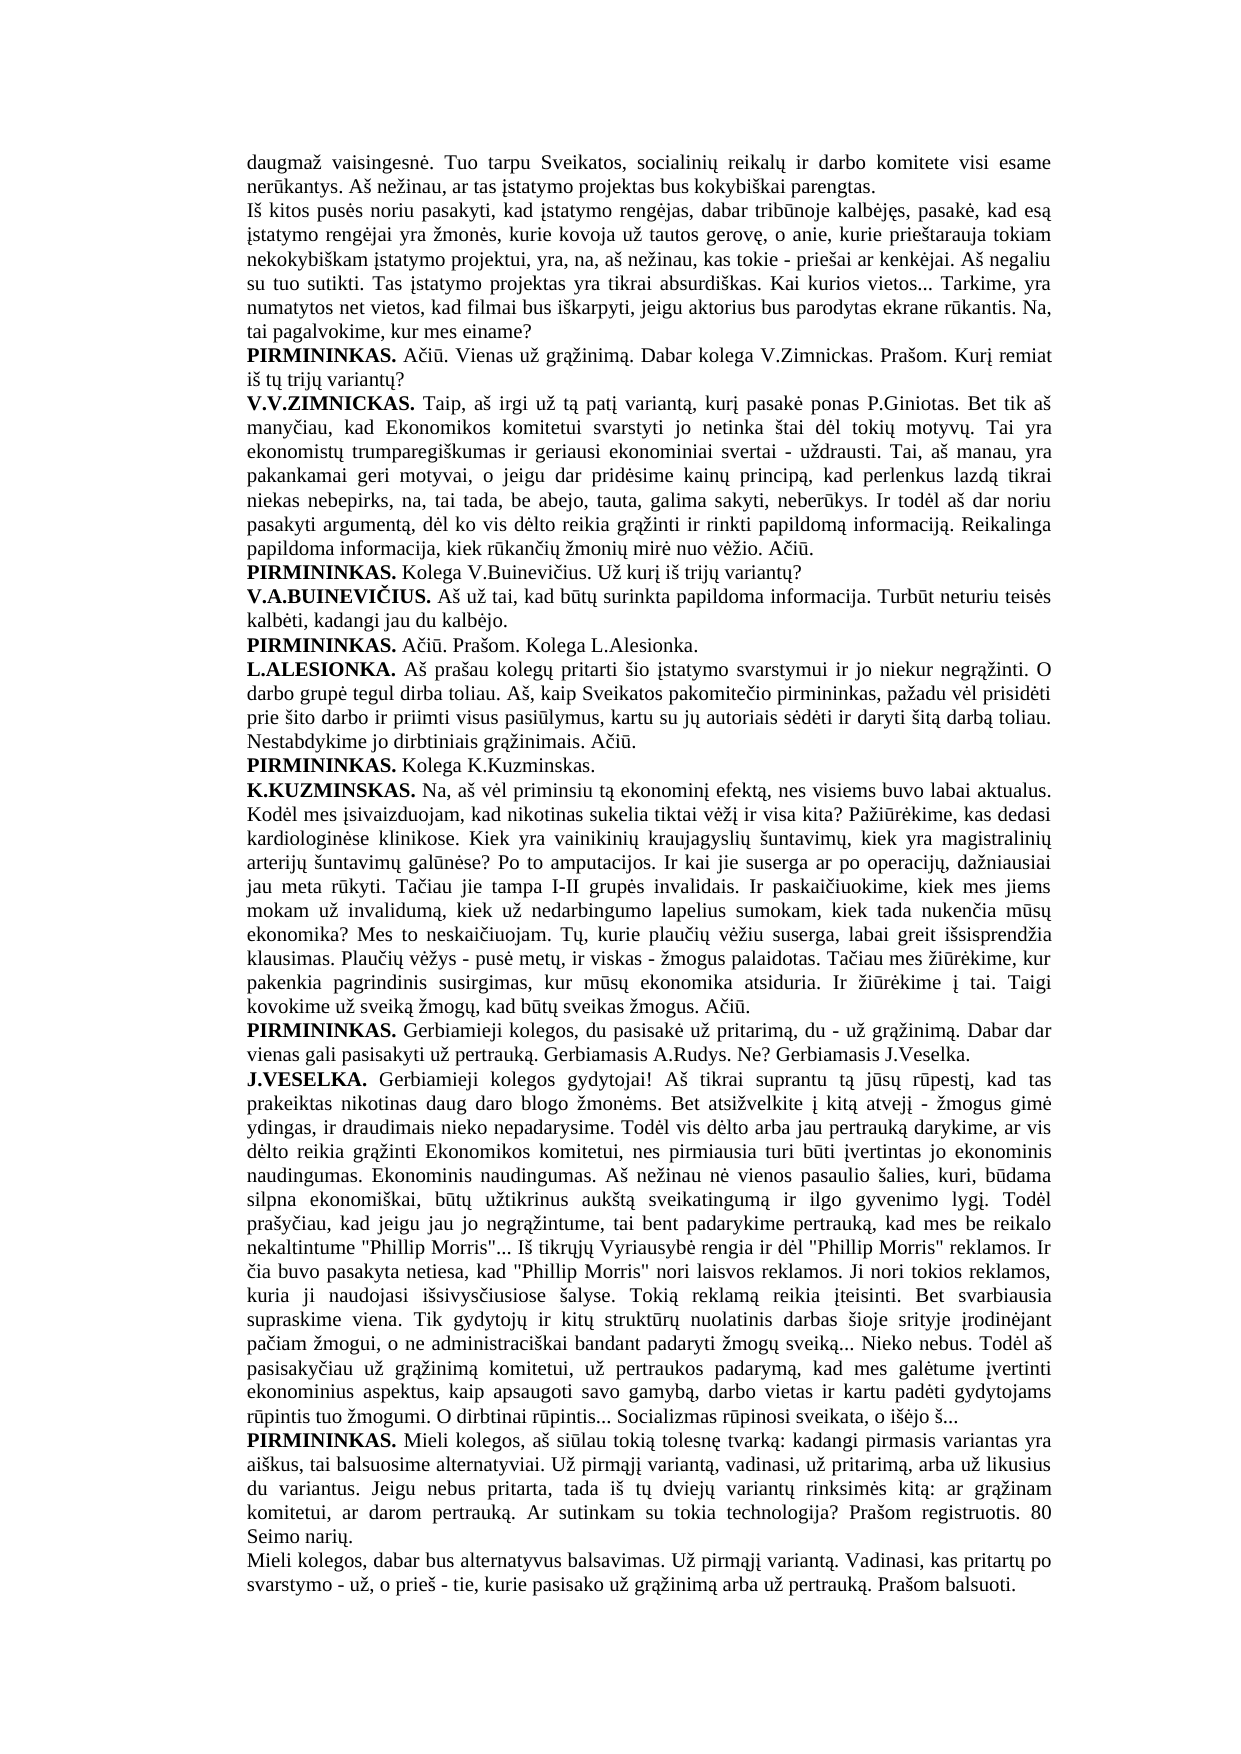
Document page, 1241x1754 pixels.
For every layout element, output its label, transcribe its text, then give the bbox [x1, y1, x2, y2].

text PIRMININKAS. Ačiū. Vienas už grąžinimą. Dabar kolega V.Zimnickas. Prašom. Kurį remiat iš tų trijų variantų? [247, 343, 1053, 391]
text L.ALESIONKA. Aš prašau kolegų pritarti šio įstatymo svarstymui ir jo niekur negrąžinti. O darbo grupė tegul dirba toliau. Aš, kaip Sveikatos pakomitečio pirmininkas, pažadu vėl prisidėti prie šito darbo ir priimti visus pasiūlymus, kartu su jų autoriais sėdėti ir daryti šitą darbą toliau. Nestabdykime jo dirbtiniais grąžinimais. Ačiū. [247, 657, 1053, 753]
text J.VESELKA. Gerbiamieji kolegos gydytojai! Aš tikrai suprantu tą jūsų rūpestį, kad tas prakeiktas nikotinas daug daro blogo žmonėms. Bet atsižvelkite į kitą atvejį - žmogus gimė ydingas, ir draudimais nieko nepadarysime. Todėl vis dėlto arba jau pertrauką darykime, ar vis dėlto reikia grąžinti Ekonomikos komitetui, nes pirmiausia turi būti įvertintas jo ekonominis naudingumas. Ekonominis naudingumas. Aš nežinau nė vienos pasaulio šalies, kuri, būdama silpna ekonomiškai, būtų užtikrinus aukštą sveikatingumą ir ilgo gyvenimo lygį. Todėl prašyčiau, kad jeigu jau jo negrąžintume, tai bent padarykime pertrauką, kad mes be reikalo nekaltintume "Phillip Morris"... Iš tikrųjų Vyriausybė rengia ir dėl "Phillip Morris" reklamos. Ir čia buvo pasakyta netiesa, kad "Phillip Morris" nori laisvos reklamos. Ji nori tokios reklamos, kuria ji naudojasi išsivysčiusiose šalyse. Tokią reklamą reikia įteisinti. Bet svarbiausia supraskime viena. Tik gydytojų ir kitų struktūrų nuolatinis darbas šioje srityje įrodinėjant pačiam žmogui, o ne administraciškai bandant padaryti žmogų sveiką... Nieko nebus. Todėl aš pasisakyčiau už grąžinimą komitetui, už pertraukos padarymą, kad mes galėtume įvertinti ekonominius aspektus, kaip apsaugoti savo gamybą, darbo vietas ir kartu padėti gydytojams rūpintis tuo žmogumi. O dirbtinai rūpintis... Socializmas rūpinosi sveikata, o išėjo š... [247, 1067, 1053, 1428]
text PIRMININKAS. Gerbiamieji kolegos, du pasisakė už pritarimą, du - už grąžinimą. Dabar dar vienas gali pasisakyti už pertrauką. Gerbiamasis A.Rudys. Ne? Gerbiamasis J.Veselka. [247, 1018, 1053, 1066]
text Iš kitos pusės noriu pasakyti, kad įstatymo rengėjas, dabar tribūnoje kalbėjęs, pasakė, kad esą įstatymo rengėjai yra žmonės, kurie kovoja už tautos gerovę, o anie, kurie prieštarauja tokiam nekokybiškam įstatymo projektui, yra, na, aš nežinau, kas tokie - priešai ar kenkėjai. Aš negaliu su tuo sutikti. Tas įstatymo projektas yra tikrai absurdiškas. Kai kurios vietos... Tarkime, yra numatytos net vietos, kad filmai bus iškarpyti, jeigu aktorius bus parodytas ekrane rūkantis. Na, tai pagalvokime, kur mes einame? [247, 198, 1053, 343]
text K.KUZMINSKAS. Na, aš vėl priminsiu tą ekonominį efektą, nes visiems buvo labai aktualus. Kodėl mes įsivaizduojam, kad nikotinas sukelia tiktai vėžį ir visa kita? Pažiūrėkime, kas dedasi kardiologinėse klinikose. Kiek yra vainikinių kraujagyslių šuntavimų, kiek yra magistralinių arterijų šuntavimų galūnėse? Po to amputacijos. Ir kai jie suserga ar po operacijų, dažniausiai jau meta rūkyti. Tačiau jie tampa I-II grupės invalidais. Ir paskaičiuokime, kiek mes jiems mokam už invalidumą, kiek už nedarbingumo lapelius sumokam, kiek tada nukenčia mūsų ekonomika? Mes to neskaičiuojam. Tų, kurie plaučių vėžiu suserga, labai greit išsisprendžia klausimas. Plaučių vėžys - pusė metų, ir viskas - žmogus palaidotas. Tačiau mes žiūrėkime, kur pakenkia pagrindinis susirgimas, kur mūsų ekonomika atsiduria. Ir žiūrėkime į tai. Taigi kovokime už sveiką žmogų, kad būtų sveikas žmogus. Ačiū. [247, 777, 1053, 1018]
text PIRMININKAS. Kolega V.Buinevičius. Už kurį iš trijų variantų? [247, 560, 1053, 584]
text PIRMININKAS. Kolega K.Kuzminskas. [247, 753, 1053, 777]
text V.V.ZIMNICKAS. Taip, aš irgi už tą patį variantą, kurį pasakė ponas P.Giniotas. Bet tik aš manyčiau, kad Ekonomikos komitetui svarstyti jo netinka štai dėl tokių motyvų. Tai yra ekonomistų trumparegiškumas ir geriausi ekonominiai svertai - uždrausti. Tai, aš manau, yra pakankamai geri motyvai, o jeigu dar pridėsime kainų principą, kad perlenkus lazdą tikrai niekas nebepirks, na, tai tada, be abejo, tauta, galima sakyti, neberūkys. Ir todėl aš dar noriu pasakyti argumentą, dėl ko vis dėlto reikia grąžinti ir rinkti papildomą informaciją. Reikalinga papildoma informacija, kiek rūkančių žmonių mirė nuo vėžio. Ačiū. [247, 391, 1053, 560]
text daugmaž vaisingesnė. Tuo tarpu Sveikatos, socialinių reikalų ir darbo komitete visi esame nerūkantys. Aš nežinau, ar tas įstatymo projektas bus kokybiškai parengtas. [247, 150, 1053, 198]
text V.A.BUINEVIČIUS. Aš už tai, kad būtų surinkta papildoma informacija. Turbūt neturiu teisės kalbėti, kadangi jau du kalbėjo. [247, 584, 1053, 632]
text PIRMININKAS. Mieli kolegos, aš siūlau tokią tolesnę tvarką: kadangi pirmasis variantas yra aiškus, tai balsuosime alternatyviai. Už pirmąjį variantą, vadinasi, už pritarimą, arba už likusius du variantus. Jeigu nebus pritarta, tada iš tų dviejų variantų rinksimės kitą: ar grąžinam komitetui, ar darom pertrauką. Ar sutinkam su tokia technologija? Prašom registruotis. 80 Seimo narių. [247, 1428, 1053, 1548]
text PIRMININKAS. Ačiū. Prašom. Kolega L.Alesionka. [247, 632, 1053, 657]
text Mieli kolegos, dabar bus alternatyvus balsavimas. Už pirmąjį variantą. Vadinasi, kas pritartų po svarstymo - už, o prieš - tie, kurie pasisako už grąžinimą arba už pertrauką. Prašom balsuoti. [247, 1548, 1053, 1596]
